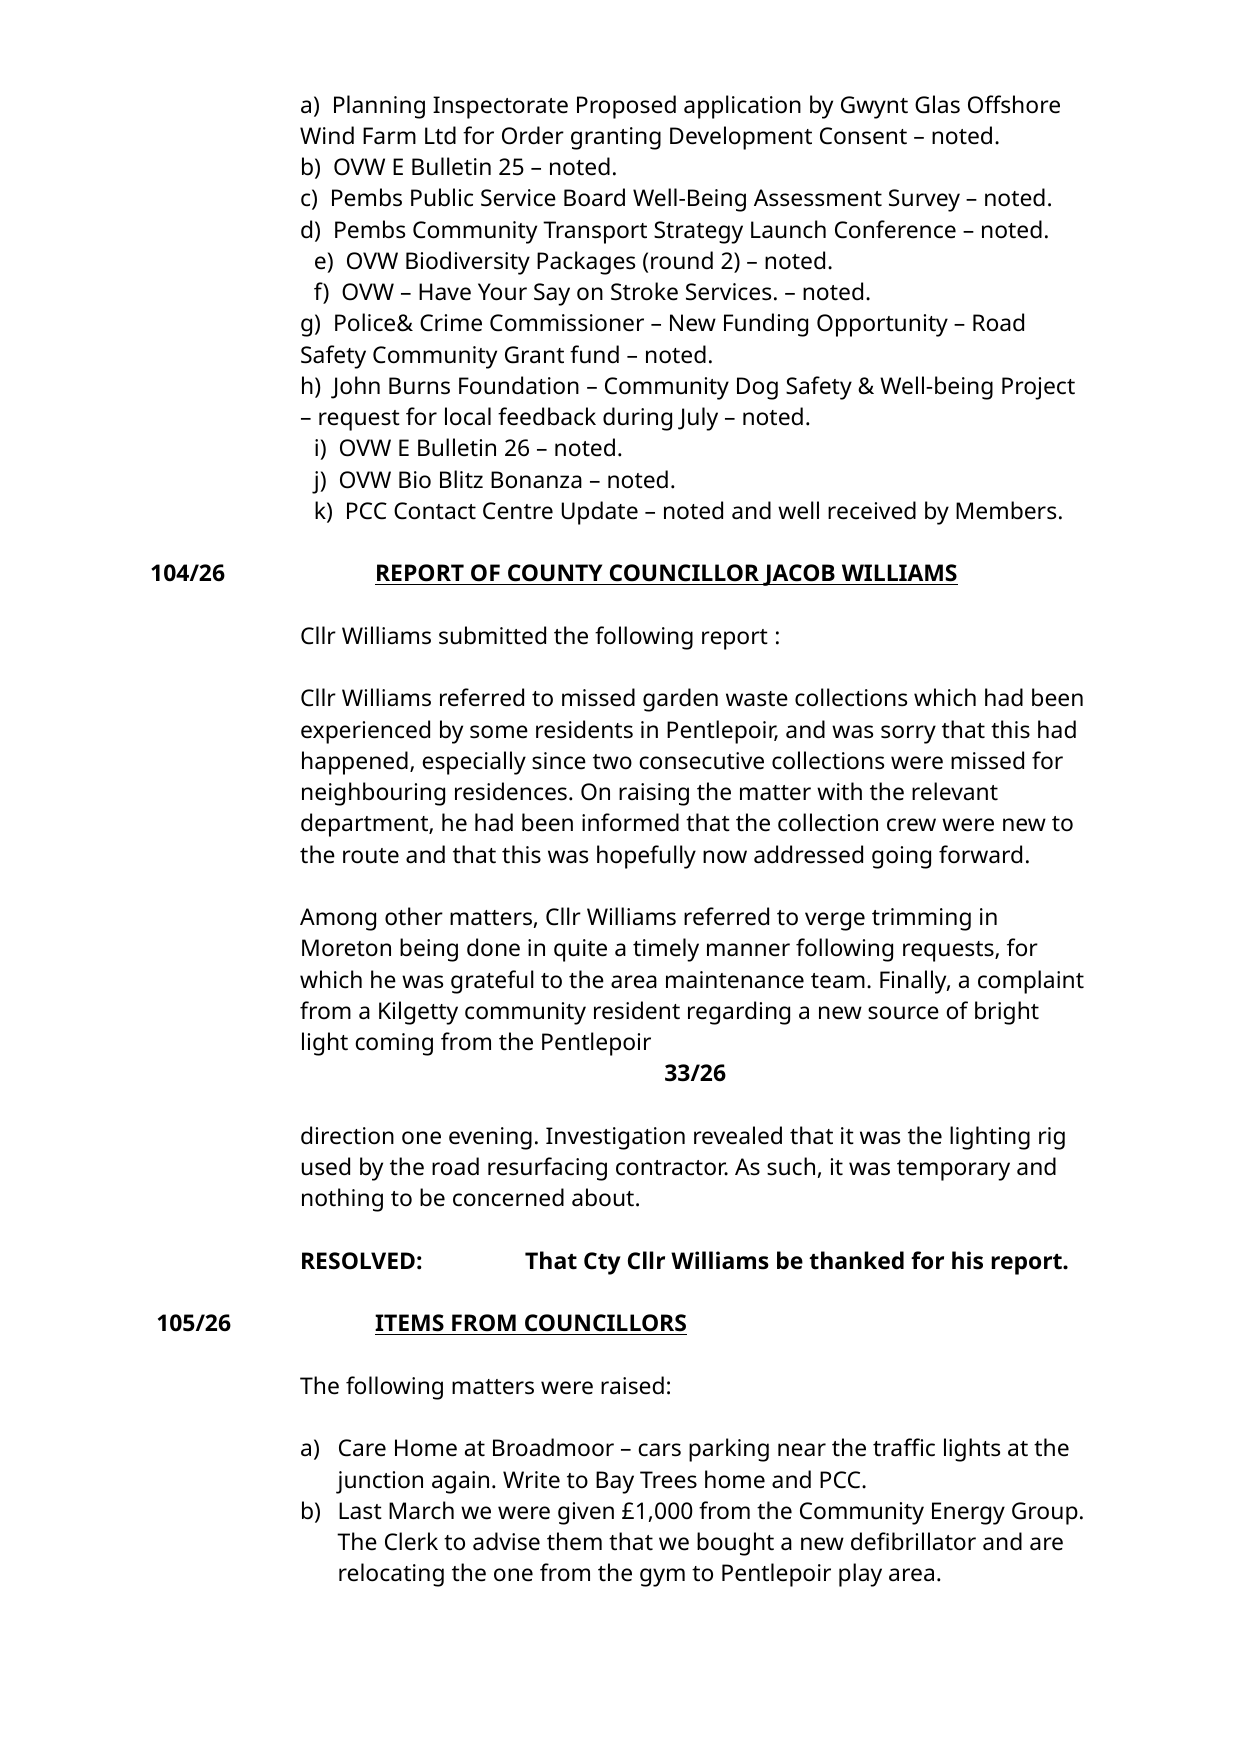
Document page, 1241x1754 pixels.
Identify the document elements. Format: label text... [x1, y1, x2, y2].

text d) Pembs Community Transport Strategy Launch Conference – noted. [239, 214, 1090, 245]
text g) Police& Crime Commissioner – New Funding Opportunity – Road Safety Community Grant fund – noted. [211, 307, 1090, 370]
text k) PCC Contact Centre Update – noted and well received by Members. [150, 495, 1090, 526]
text 105/26 ITEMS FROM COUNCILLORS [150, 1307, 1090, 1339]
list Care Home at Broadmoor – cars parking near the traffic lights at the junction again. Write to Bay Trees home and PCC. [300, 1432, 1090, 1495]
text 33/26 [300, 1057, 1090, 1089]
text h) John Burns Foundation – Community Dog Safety & Well-being Project – request for local feedback during July – noted. [300, 370, 1090, 432]
text Among other matters, Cllr Williams referred to verge trimming in Moreton being done in quite a timely manner following requests, for which he was grateful to the area maintenance team. Finally, a complaint from a Kilgetty community resident regarding a new source of bright light coming from the Pentlepoir [300, 901, 1090, 1057]
text RESOLVED: That Cty Cllr Williams be thanked for his report. [300, 1245, 1090, 1276]
text a) Planning Inspectorate Proposed application by Gwynt Glas Offshore Wind Farm Ltd for Order granting Development Consent – noted. [300, 89, 1090, 151]
text Cllr Williams submitted the following report : [225, 620, 1090, 651]
text f) OVW – Have Your Say on Stroke Services. – noted. [150, 276, 1090, 307]
text e) OVW Biodiversity Packages (round 2) – noted. [150, 245, 1090, 276]
text j) OVW Bio Blitz Bonanza – noted. [150, 464, 1090, 495]
text 104/26 REPORT OF COUNTY COUNCILLOR JACOB WILLIAMS [150, 557, 1090, 589]
text b) OVW E Bulletin 25 – noted. [61, 151, 1090, 182]
text Cllr Williams referred to missed garden waste collections which had been experienced by some residents in Pentlepoir, and was sorry that this had happened, especially since two consecutive collections were missed for neighbouring residences. On raising the matter with the relevant department, he had been informed that the collection crew were new to the route and that this was hopefully now addressed going forward. [300, 682, 1090, 870]
list Last March we were given £1,000 from the Community Energy Group. The Clerk to advise them that we bought a new defibrillator and are relocating the one from the gym to Pentlepoir play area. [300, 1495, 1090, 1589]
text The following matters were raised: [225, 1370, 1090, 1401]
text direction one evening. Investigation revealed that it was the lighting rig used by the road resurfacing contractor. As such, it was temporary and nothing to be concerned about. [300, 1120, 1090, 1214]
text i) OVW E Bulletin 26 – noted. [150, 432, 1090, 464]
text c) Pembs Public Service Board Well-Being Assessment Survey – noted. [61, 182, 1090, 214]
